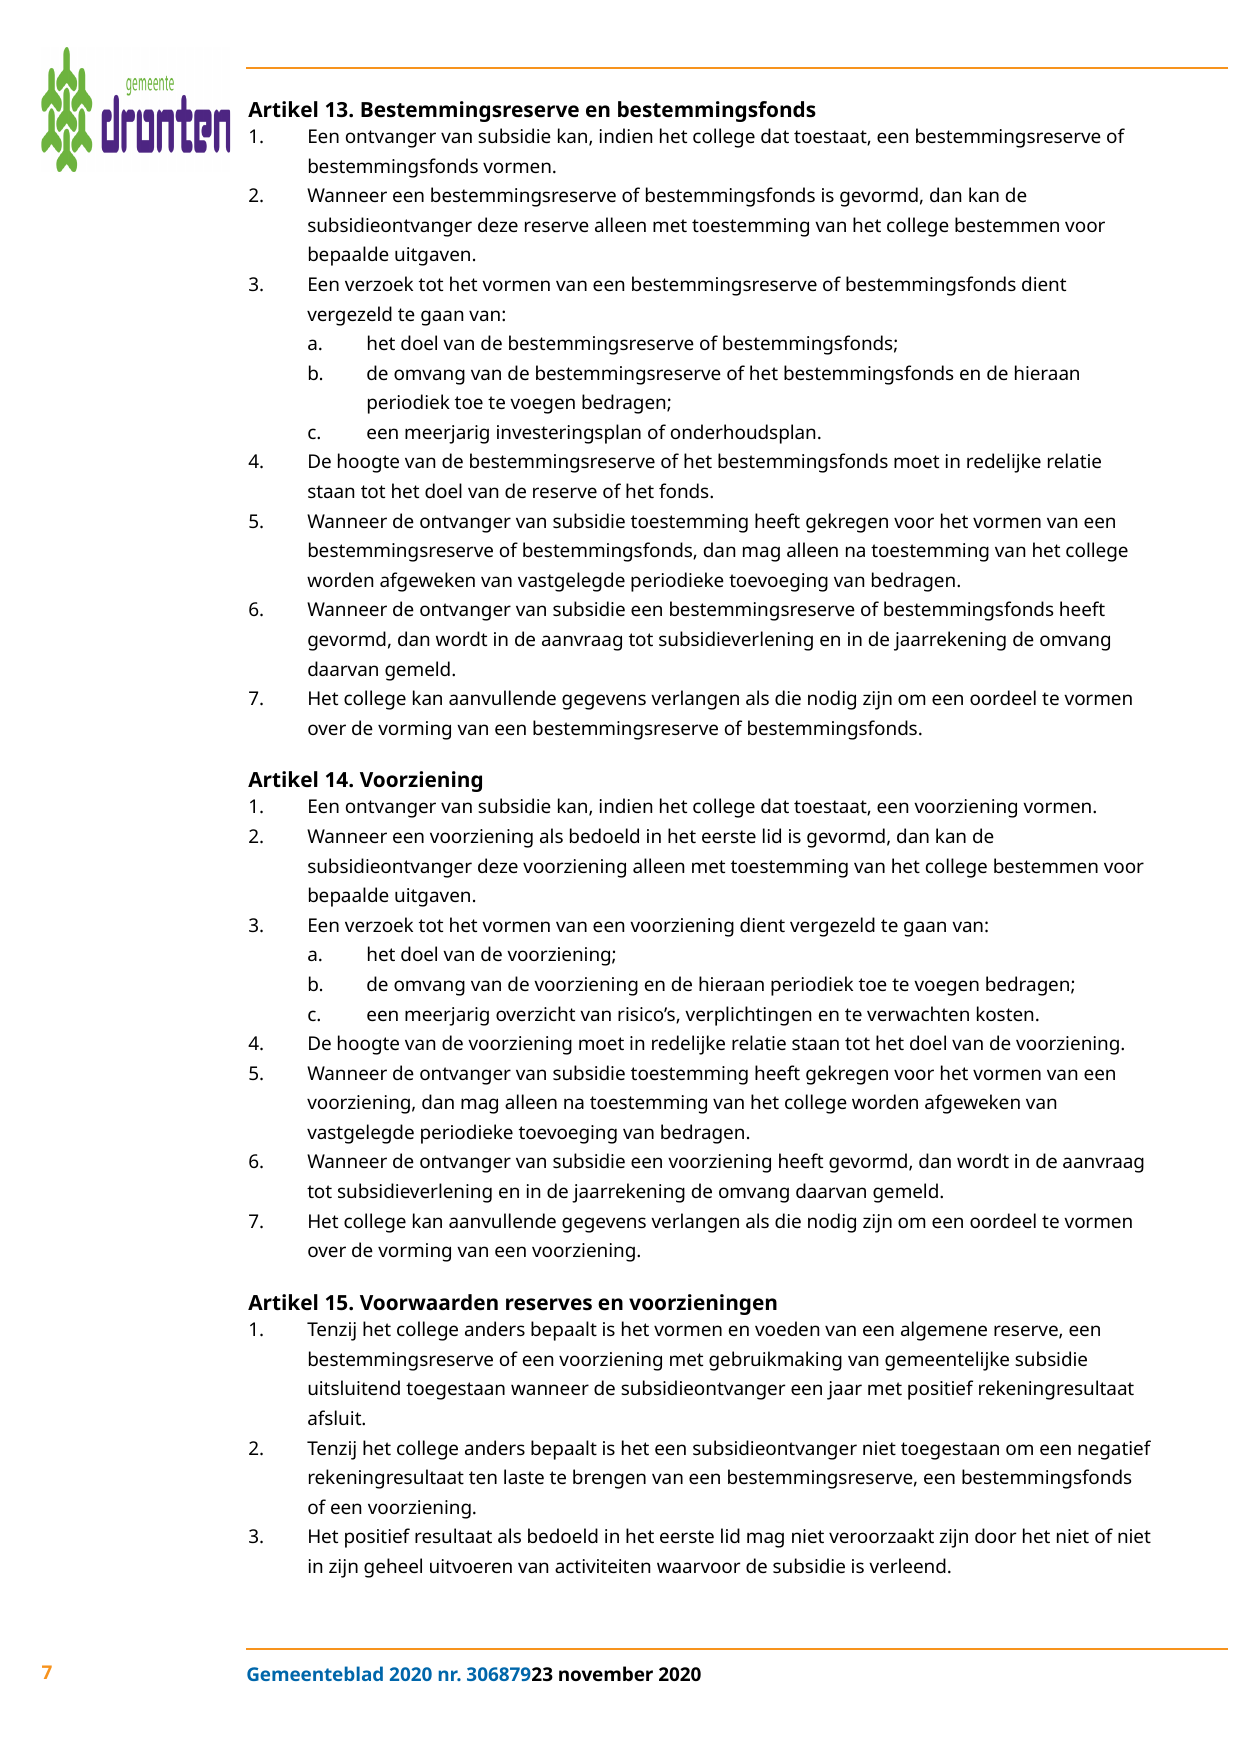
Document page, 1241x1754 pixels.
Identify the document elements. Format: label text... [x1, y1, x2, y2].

list Wanneer de ontvanger van subsidie toestemming heeft gekregen voor het vormen van een voorziening, dan mag alleen na toestemming van het college worden afgeweken van vastgelegde periodieke toevoeging van bedragen. [248, 1060, 1152, 1145]
picture [41, 47, 231, 172]
list Een ontvanger van subsidie kan, indien het college dat toestaat, een voorziening vormen. [248, 794, 1152, 819]
list Een ontvanger van subsidie kan, indien het college dat toestaat, een bestemmingsreserve of bestemmingsfonds vormen. [248, 123, 1152, 178]
list Een verzoek tot het vormen van een bestemmingsreserve of bestemmingsfonds dient vergezeld te gaan van: [248, 271, 1152, 326]
list Het positief resultaat als bedoeld in het eerste lid mag niet veroorzaakt zijn door het niet of niet in zijn geheel uitvoeren van activiteiten waarvoor de subsidie is verleend. [248, 1523, 1152, 1579]
list Tenzij het college anders bepaalt is het een subsidieontvanger niet toegestaan om een negatief rekeningresultaat ten laste te brengen van een bestemmingsreserve, een bestemmingsfonds of een voorziening. [248, 1435, 1152, 1519]
list Wanneer een bestemmingsreserve of bestemmingsfonds is gevormd, dan kan de subsidieontvanger deze reserve alleen met toestemming van het college bestemmen voor bepaalde uitgaven. [248, 182, 1152, 267]
list Wanneer de ontvanger van subsidie een bestemmingsreserve of bestemmingsfonds heeft gevormd, dan wordt in de aanvraag tot subsidieverlening en in de jaarrekening de omvang daarvan gemeld. [248, 597, 1152, 681]
list een meerjarig overzicht van risico’s, verplichtingen en te verwachten kosten. [307, 1001, 1152, 1027]
list Het college kan aanvullende gegevens verlangen als die nodig zijn om een oordeel te vormen over de vorming van een voorziening. [248, 1208, 1152, 1263]
list De hoogte van de bestemmingsreserve of het bestemmingsfonds moet in redelijke relatie staan tot het doel van de reserve of het fonds. [248, 449, 1152, 504]
list de omvang van de voorziening en de hieraan periodiek toe te voegen bedragen; [307, 971, 1152, 997]
list Het college kan aanvullende gegevens verlangen als die nodig zijn om een oordeel te vormen over de vorming van een bestemmingsreserve of bestemmingsfonds. [248, 685, 1152, 741]
list Een verzoek tot het vormen van een voorziening dient vergezeld te gaan van: [248, 912, 1152, 938]
list het doel van de bestemmingsreserve of bestemmingsfonds; [307, 330, 1152, 356]
list het doel van de voorziening; [307, 942, 1152, 967]
text Artikel 15. Voorwaarden reserves en voorzieningen [248, 1288, 1152, 1316]
list Tenzij het college anders bepaalt is het vormen en voeden van een algemene reserve, een bestemmingsreserve of een voorziening met gebruikmaking van gemeentelijke subsidie uitsluitend toegestaan wanneer de subsidieontvanger een jaar met positief rekeningresultaat afsluit. [248, 1316, 1152, 1431]
list Wanneer een voorziening als bedoeld in het eerste lid is gevormd, dan kan de subsidieontvanger deze voorziening alleen met toestemming van het college bestemmen voor bepaalde uitgaven. [248, 823, 1152, 908]
list Wanneer de ontvanger van subsidie toestemming heeft gekregen voor het vormen van een bestemmingsreserve of bestemmingsfonds, dan mag alleen na toestemming van het college worden afgeweken van vastgelegde periodieke toevoeging van bedragen. [248, 508, 1152, 593]
text Artikel 13. Bestemmingsreserve en bestemmingsfonds [248, 95, 1152, 123]
list een meerjarig investeringsplan of onderhoudsplan. [307, 419, 1152, 445]
list Wanneer de ontvanger van subsidie een voorziening heeft gevormd, dan wordt in de aanvraag tot subsidieverlening en in de jaarrekening de omvang daarvan gemeld. [248, 1149, 1152, 1204]
list de omvang van de bestemmingsreserve of het bestemmingsfonds en de hieraan periodiek toe te voegen bedragen; [307, 360, 1152, 415]
text Artikel 14. Voorziening [248, 765, 1152, 794]
list De hoogte van de voorziening moet in redelijke relatie staan tot het doel van de voorziening. [248, 1030, 1152, 1056]
